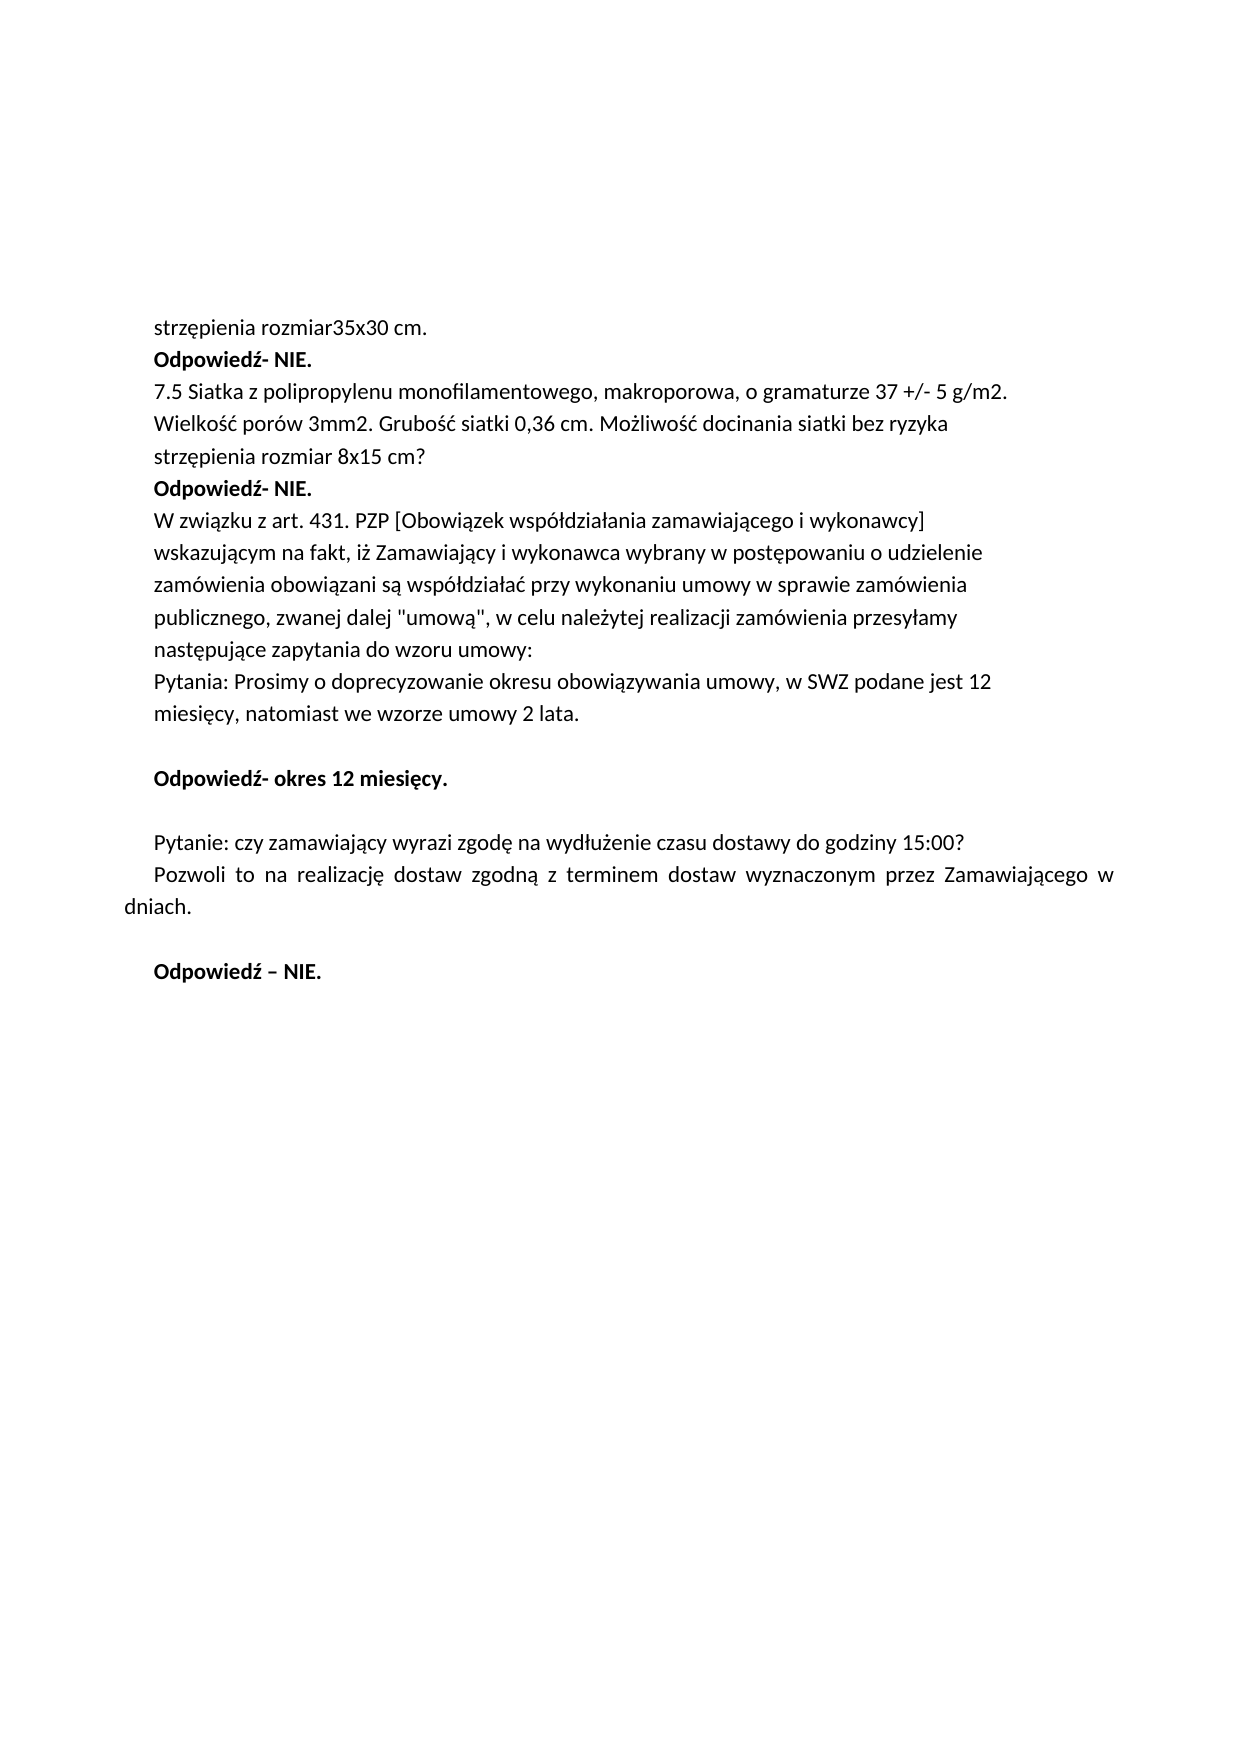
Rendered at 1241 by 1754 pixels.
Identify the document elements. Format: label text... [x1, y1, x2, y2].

text miesięcy, natomiast we wzorze umowy 2 lata. [124, 699, 1116, 727]
text W związku z art. 431. PZP [Obowiązek współdziałania zamawiającego i wykonawcy] [124, 506, 1116, 534]
text następujące zapytania do wzoru umowy: [124, 635, 1116, 663]
text 7.5 Siatka z polipropylenu monofilamentowego, makroporowa, o gramaturze 37 +/- 5 g/m2. [124, 377, 1116, 405]
text Wielkość porów 3mm2. Grubość siatki 0,36 cm. Możliwość docinania siatki bez ryzyka [124, 409, 1116, 438]
text Odpowiedź – NIE. [124, 957, 1116, 985]
text Pytania: Prosimy o doprecyzowanie okresu obowiązywania umowy, w SWZ podane jest 12 [124, 667, 1116, 695]
text wskazującym na fakt, iż Zamawiający i wykonawca wybrany w postępowaniu o udzielenie [124, 538, 1116, 566]
text strzępienia rozmiar 8x15 cm? [124, 442, 1116, 470]
text Odpowiedź- NIE. [124, 474, 1116, 502]
text Odpowiedź- NIE. [124, 345, 1116, 373]
text Pytanie: czy zamawiający wyrazi zgodę na wydłużenie czasu dostawy do godziny 15:00? [124, 828, 1116, 856]
text publicznego, zwanej dalej "umową", w celu należytej realizacji zamówienia przesyłamy [124, 603, 1116, 631]
text zamówienia obowiązani są współdziałać przy wykonaniu umowy w sprawie zamówienia [124, 571, 1116, 598]
text strzępienia rozmiar35x30 cm. [124, 313, 1116, 341]
text Odpowiedź- okres 12 miesięcy. [124, 764, 1116, 792]
text Pozwoli to na realizację dostaw zgodną z terminem dostaw wyznaczonym przez Zamawiającego w dniach. [124, 860, 1116, 920]
